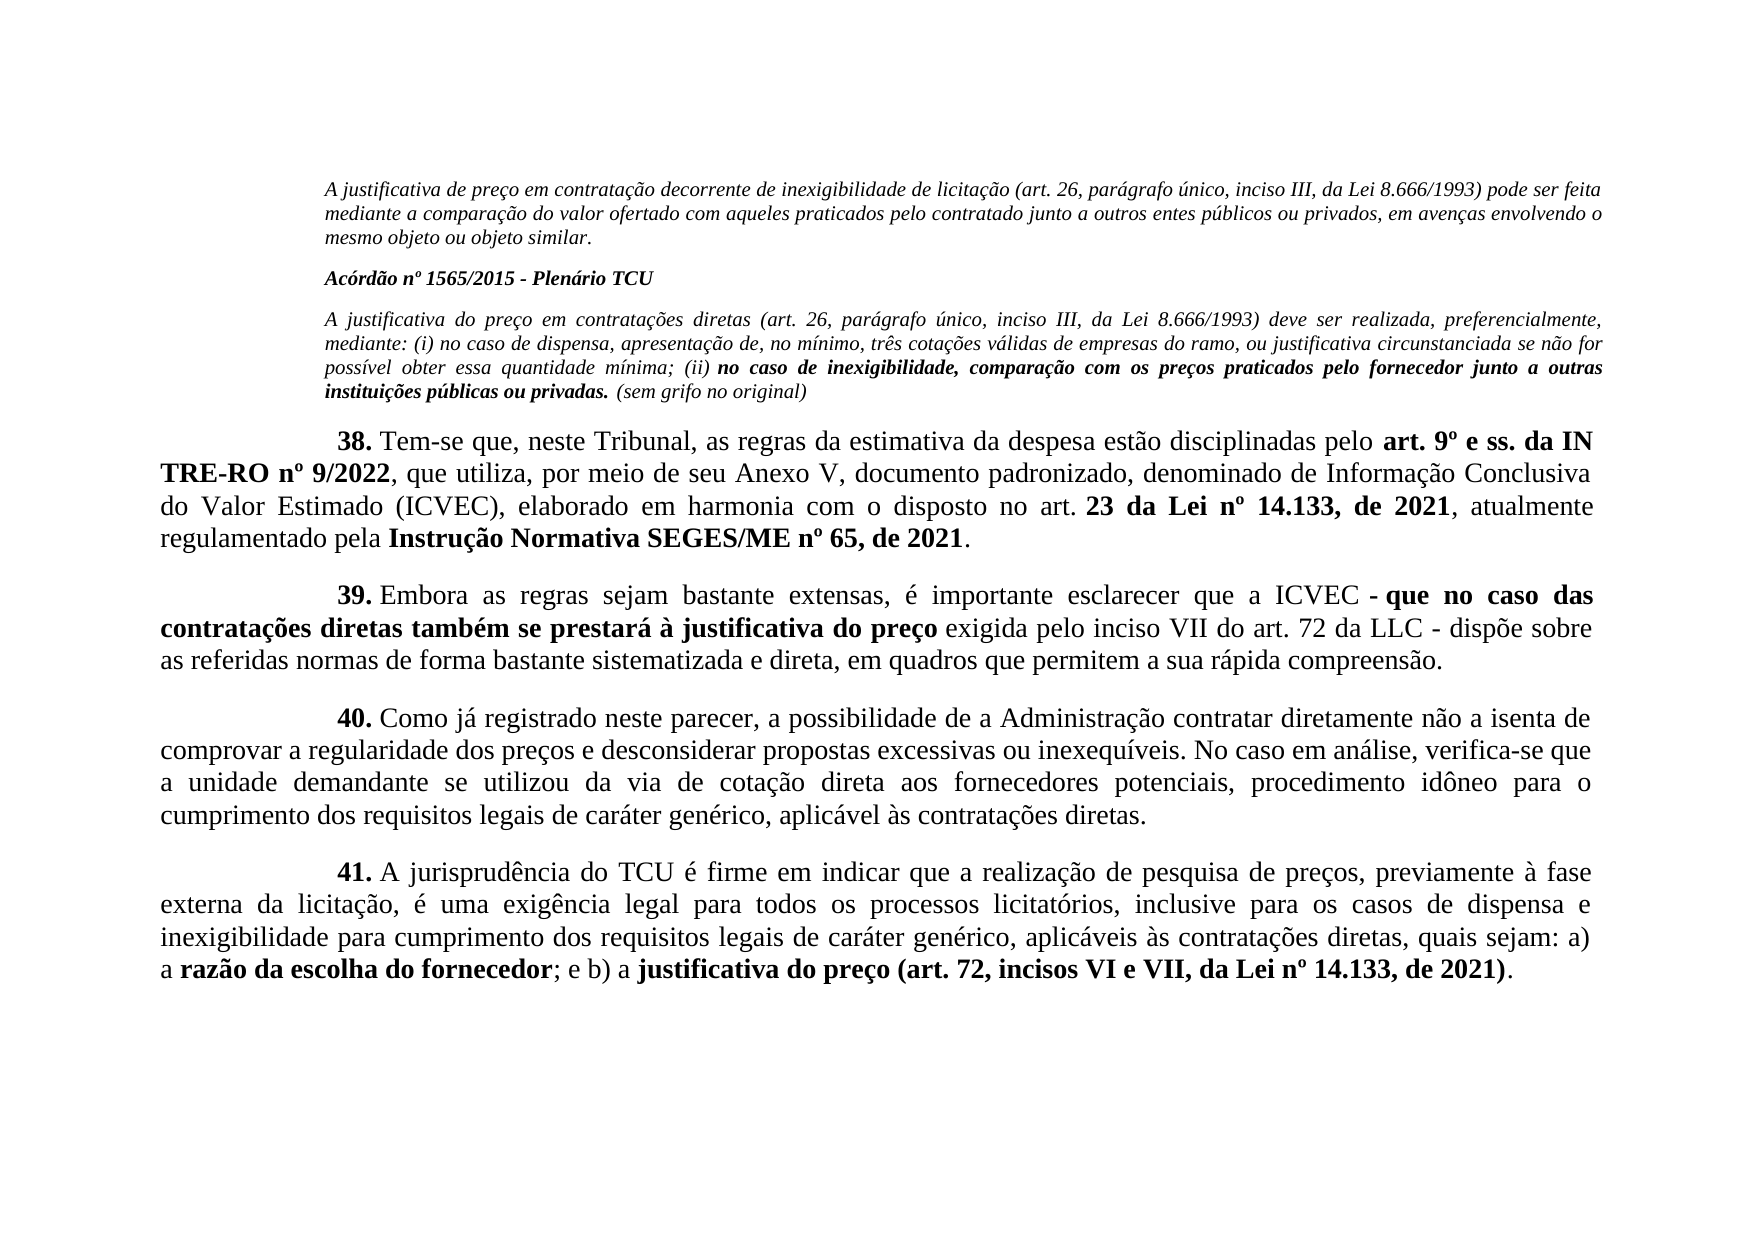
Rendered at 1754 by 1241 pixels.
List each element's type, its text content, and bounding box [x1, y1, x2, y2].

text 39. Embora as regras sejam bastante extensas, é importante esclarecer que a ICVEC - que no caso das contratações diretas também se prestará à justificativa do preço exigida pelo inciso VII do art. 72 da LLC - dispõe sobre as referidas normas de forma bastante sistematizada e direta, em quadros que permitem a sua rápida compreensão. [160, 578, 1594, 676]
text Acórdão nº 1565/2015 - Plenário TCU [324, 266, 1606, 290]
text 40. Como já registrado neste parecer, a possibilidade de a Administração contratar diretamente não a isenta de comprovar a regularidade dos preços e desconsiderar propostas excessivas ou inexequíveis. No caso em análise, verifica-se que a unidade demandante se utilizou da via de cotação direta aos fornecedores potenciais, procedimento idôneo para o cumprimento dos requisitos legais de caráter genérico, aplicável às contratações diretas. [160, 701, 1594, 830]
text 38. Tem-se que, neste Tribunal, as regras da estimativa da despesa estão disciplinadas pelo art. 9º e ss. da IN TRE-RO nº 9/2022, que utiliza, por meio de seu Anexo V, documento padronizado, denominado de Informação Conclusiva do Valor Estimado (ICVEC), elaborado em harmonia com o disposto no art. 23 da Lei nº 14.133, de 2021, atualmente regulamentado pela Instrução Normativa SEGES/ME nº 65, de 2021. [160, 424, 1594, 553]
text A justificativa do preço em contratações diretas (art. 26, parágrafo único, inciso III, da Lei 8.666/1993) deve ser realizada, preferencialmente, mediante: (i) no caso de dispensa, apresentação de, no mínimo, três cotações válidas de empresas do ramo, ou justificativa circunstanciada se não for possível obter essa quantidade mínima; (ii) no caso de inexigibilidade, comparação com os preços praticados pelo fornecedor junto a outras instituições públicas ou privadas. (sem grifo no original) [324, 307, 1606, 403]
text A justificativa de preço em contratação decorrente de inexigibilidade de licitação (art. 26, parágrafo único, inciso III, da Lei 8.666/1993) pode ser feita mediante a comparação do valor ofertado com aqueles praticados pelo contratado junto a outros entes públicos ou privados, em avenças envolvendo o mesmo objeto ou objeto similar. [324, 177, 1606, 249]
text 41. A jurisprudência do TCU é firme em indicar que a realização de pesquisa de preços, previamente à fase externa da licitação, é uma exigência legal para todos os processos licitatórios, inclusive para os casos de dispensa e inexigibilidade para cumprimento dos requisitos legais de caráter genérico, aplicáveis às contratações diretas, quais sejam: a) a razão da escolha do fornecedor; e b) a justificativa do preço (art. 72, incisos VI e VII, da Lei nº 14.133, de 2021). [160, 855, 1594, 985]
